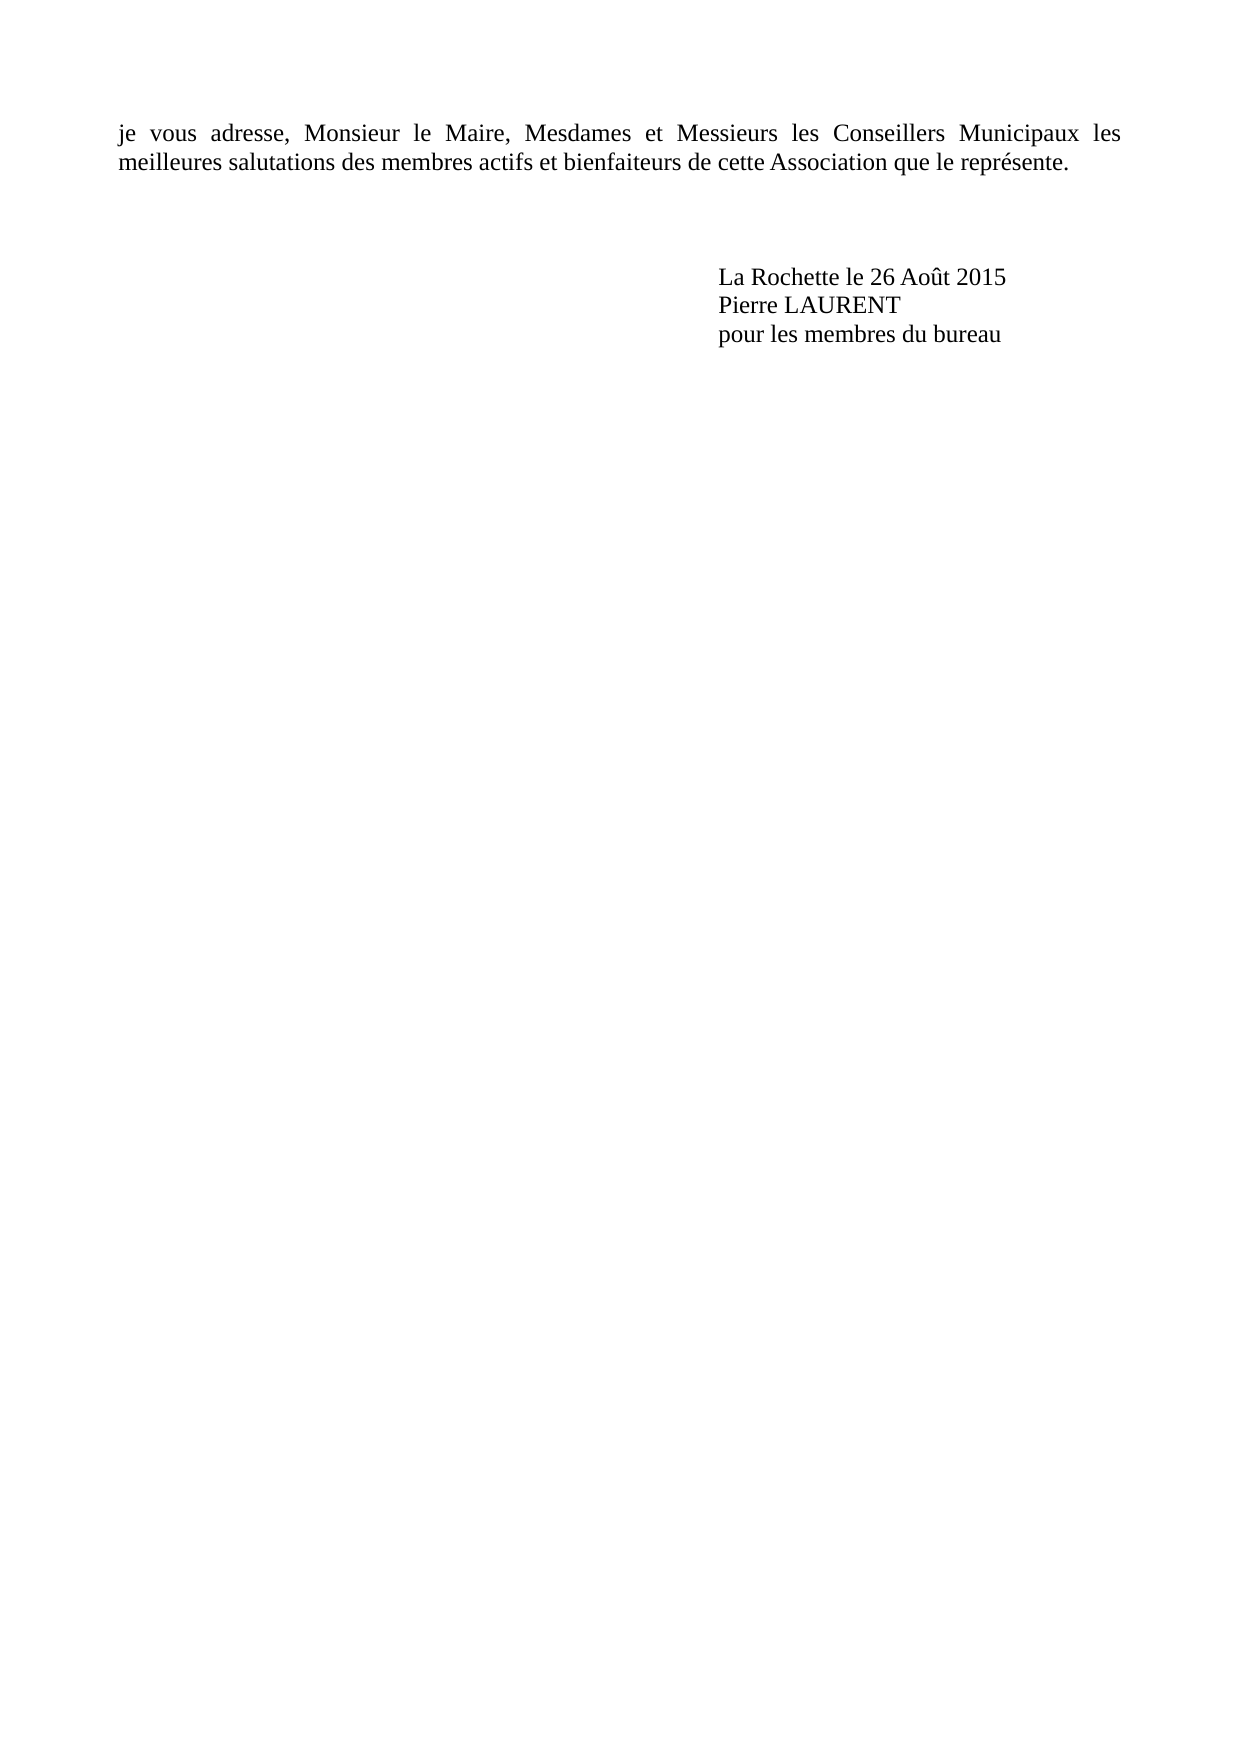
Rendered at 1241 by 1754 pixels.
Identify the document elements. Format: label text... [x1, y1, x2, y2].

text je vous adresse, Monsieur le Maire, Mesdames et Messieurs les Conseillers Municipaux les meilleures salutations des membres actifs et bienfaiteurs de cette Association que le représente. [118, 118, 1122, 176]
text La Rochette le 26 Août 2015 [118, 262, 1122, 291]
text Pierre LAURENT [118, 291, 1122, 319]
text pour les membres du bureau [118, 319, 1122, 348]
